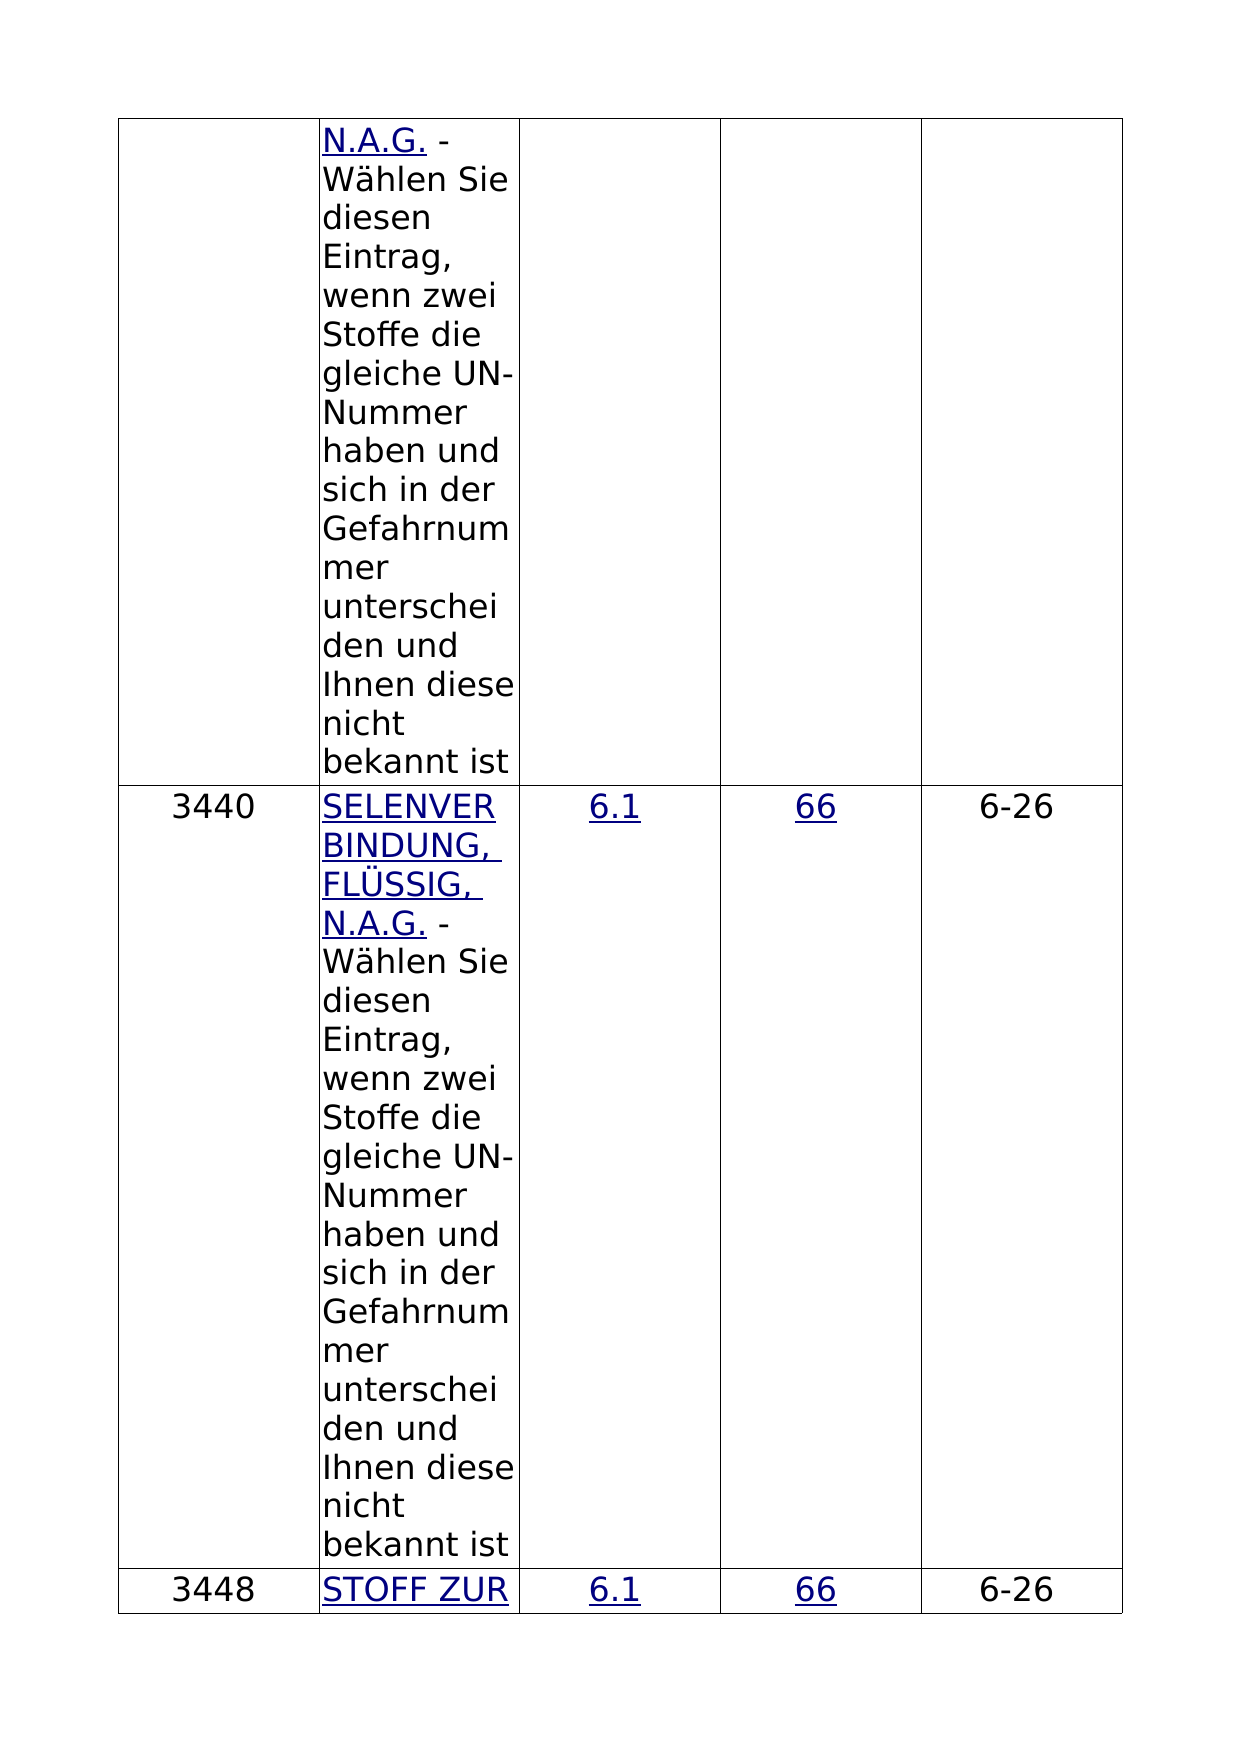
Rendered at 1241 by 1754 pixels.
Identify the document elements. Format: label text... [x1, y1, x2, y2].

table_cell 66 [721, 786, 921, 1568]
table_cell 3440 [119, 786, 319, 1568]
table_cell SELENVERBINDUNG, FLÜSSIG, N.A.G. - Wählen Sie diesen Eintrag, wenn zwei Stoffe die gleiche UN-Nummer haben und sich in der Gefahrnummer unterscheiden und Ihnen diese nicht bekannt ist [320, 786, 519, 1568]
table_cell [520, 119, 720, 784]
table_cell 6-26 [922, 1569, 1122, 1612]
table_cell [721, 119, 921, 784]
table_cell 6.1 [520, 786, 720, 1568]
table_cell N.A.G. - Wählen Sie diesen Eintrag, wenn zwei Stoffe die gleiche UN-Nummer haben und sich in der Gefahrnummer unterscheiden und Ihnen diese nicht bekannt ist [320, 119, 519, 784]
table_cell STOFF ZUR [320, 1569, 519, 1612]
table_cell 6-26 [922, 786, 1122, 1568]
table_cell 66 [721, 1569, 921, 1612]
table_cell [922, 119, 1122, 784]
table_cell 3448 [119, 1569, 319, 1612]
table_cell [119, 119, 319, 784]
table_cell 6.1 [520, 1569, 720, 1612]
